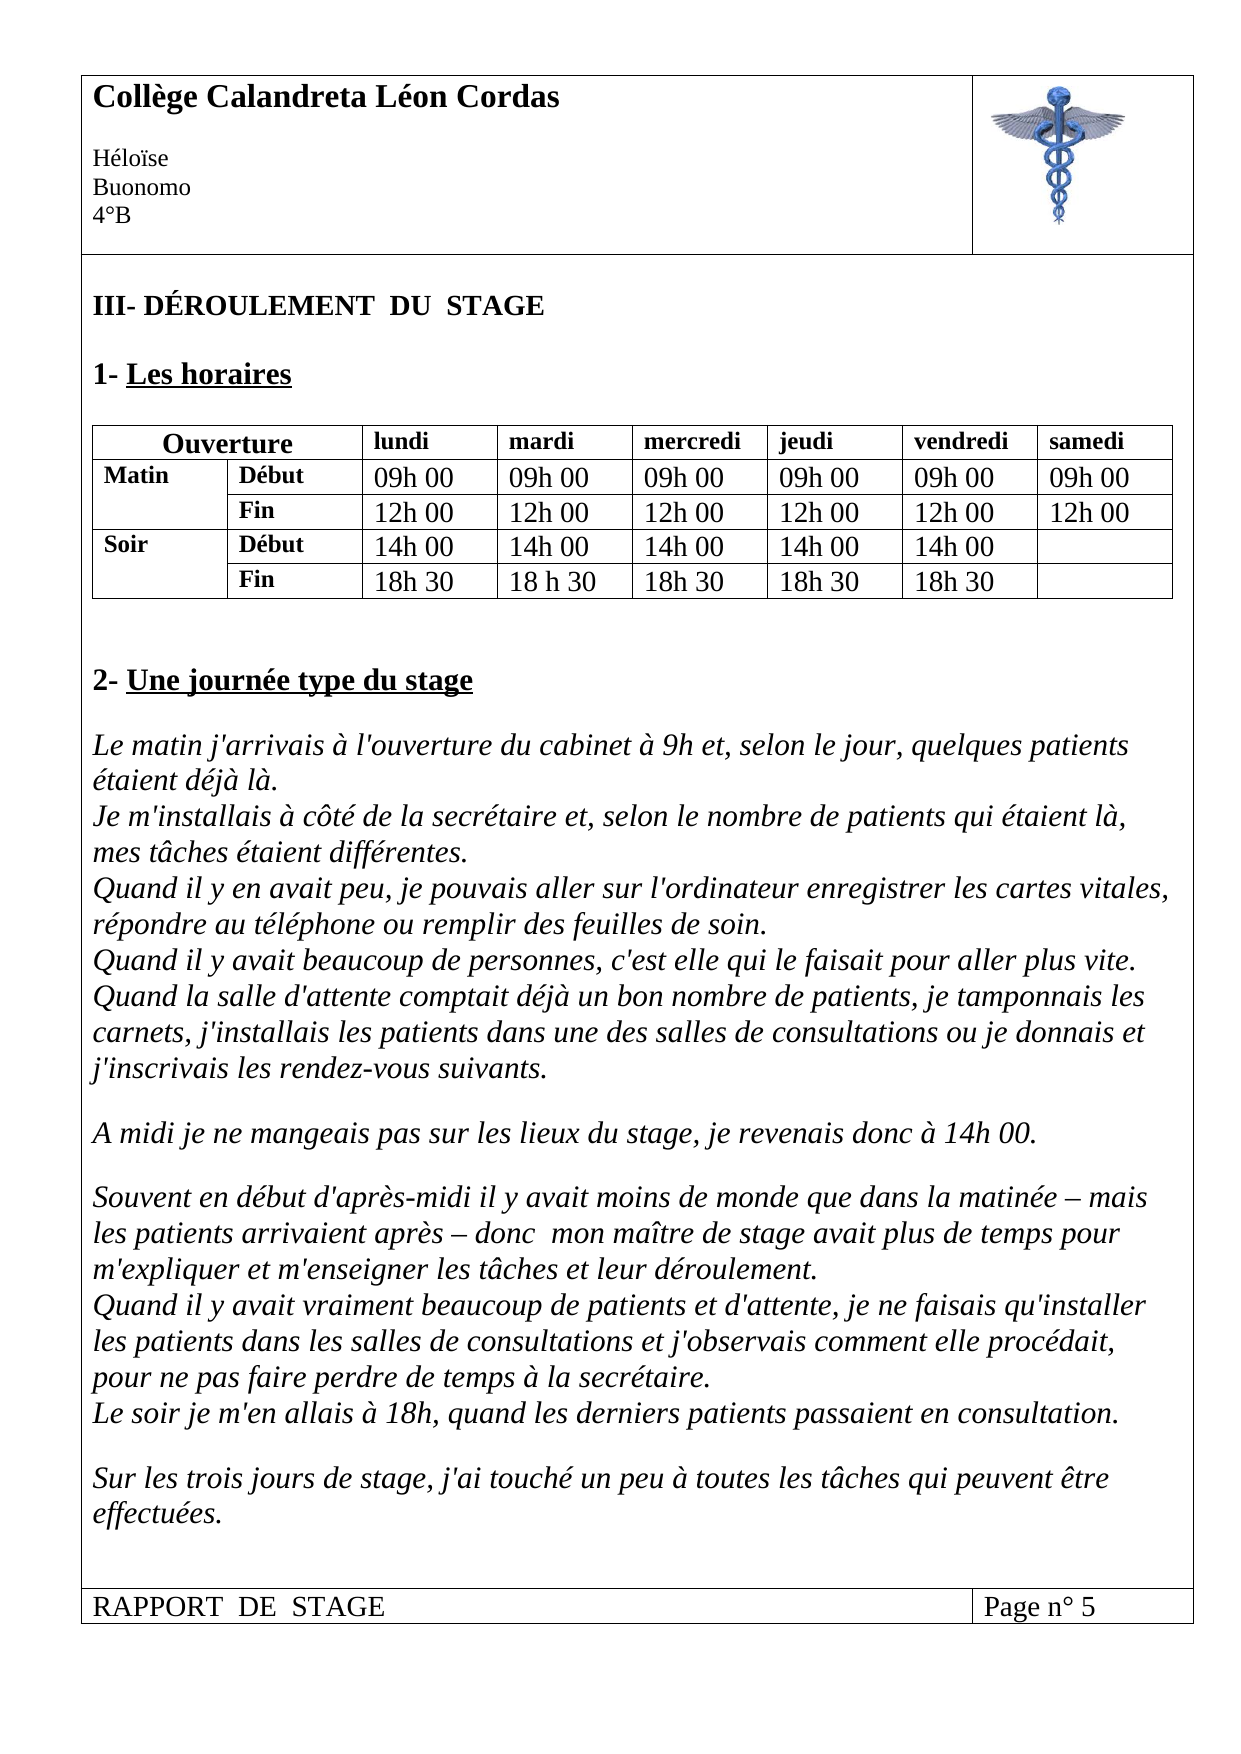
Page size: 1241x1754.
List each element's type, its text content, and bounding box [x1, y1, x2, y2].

table_cell 12h 00 [498, 495, 632, 528]
table_header [973, 76, 1193, 254]
table_cell 09h 00 [633, 460, 767, 494]
table_cell 12h 00 [903, 495, 1037, 528]
table_header jeudi [768, 426, 902, 459]
table_cell 18 h 30 [498, 564, 632, 598]
table_cell Début [228, 530, 362, 563]
table_header Ouverture [93, 426, 362, 459]
table_cell 09h 00 [498, 460, 632, 494]
table_cell Soir [93, 530, 227, 598]
table_cell 14h 00 [903, 530, 1037, 563]
table_cell 18h 30 [363, 564, 497, 598]
table_header lundi [363, 426, 497, 459]
table_cell III- DÉROULEMENT DU STAGE 1- Les horaires 2- Une journée type du stage Le matin j'arrivais à l'ouverture du cabinet à 9h et, selon le jour, quelques patients étaient déjà là. Je m'installais à côté de la secrétaire et, selon le nombre de patients qui étaient là, mes tâches étaient différentes. Quand il y en avait peu, je pouvais aller sur l'ordinateur enregistrer les cartes vitales, répondre au téléphone ou remplir des feuilles de soin. Quand il y avait beaucoup de personnes, c'est elle qui le faisait pour aller plus vite. Quand la salle d'attente comptait déjà un bon nombre de patients, je tamponnais les carnets, j'installais les patients dans une des salles de consultations ou je donnais et j'inscrivais les rendez-vous suivants. A midi je ne mangeais pas sur les lieux du stage, je revenais donc à 14h 00. Souvent en début d'après-midi il y avait moins de monde que dans la matinée – mais les patients arrivaient après – donc mon maître de stage avait plus de temps pour m'expliquer et m'enseigner les tâches et leur déroulement. Quand il y avait vraiment beaucoup de patients et d'attente, je ne faisais qu'installer les patients dans les salles de consultations et j'observais comment elle procédait, pour ne pas faire perdre de temps à la secrétaire. Le soir je m'en allais à 18h, quand les derniers patients passaient en consultation. Sur les trois jours de stage, j'ai touché un peu à toutes les tâches qui peuvent être effectuées. [82, 255, 1193, 1588]
table_header Collège Calandreta Léon Cordas Héloïse Buonomo 4°B [82, 76, 972, 254]
table_header samedi [1038, 426, 1172, 459]
table_cell 14h 00 [363, 530, 497, 563]
table_cell 09h 00 [1038, 460, 1172, 494]
table_cell 14h 00 [633, 530, 767, 563]
table_cell Début [228, 460, 362, 494]
table_cell Matin [93, 460, 227, 528]
table_cell 14h 00 [768, 530, 902, 563]
table_cell 18h 30 [633, 564, 767, 598]
table_cell 12h 00 [1038, 495, 1172, 528]
table_cell 14h 00 [498, 530, 632, 563]
table_header mercredi [633, 426, 767, 459]
table_cell 09h 00 [903, 460, 1037, 494]
table_cell 12h 00 [633, 495, 767, 528]
table_cell 09h 00 [768, 460, 902, 494]
table_header vendredi [903, 426, 1037, 459]
table_cell 18h 30 [768, 564, 902, 598]
table_cell [1038, 564, 1172, 598]
table_cell 18h 30 [903, 564, 1037, 598]
table_cell 12h 00 [363, 495, 497, 528]
table_cell 09h 00 [363, 460, 497, 494]
table_cell [1038, 530, 1172, 563]
table_header mardi [498, 426, 632, 459]
table_cell RAPPORT DE STAGE [82, 1589, 972, 1623]
table_cell Page n° 5 [973, 1589, 1193, 1623]
table_cell Fin [228, 564, 362, 598]
table_cell Fin [228, 495, 362, 528]
table_cell 12h 00 [768, 495, 902, 528]
